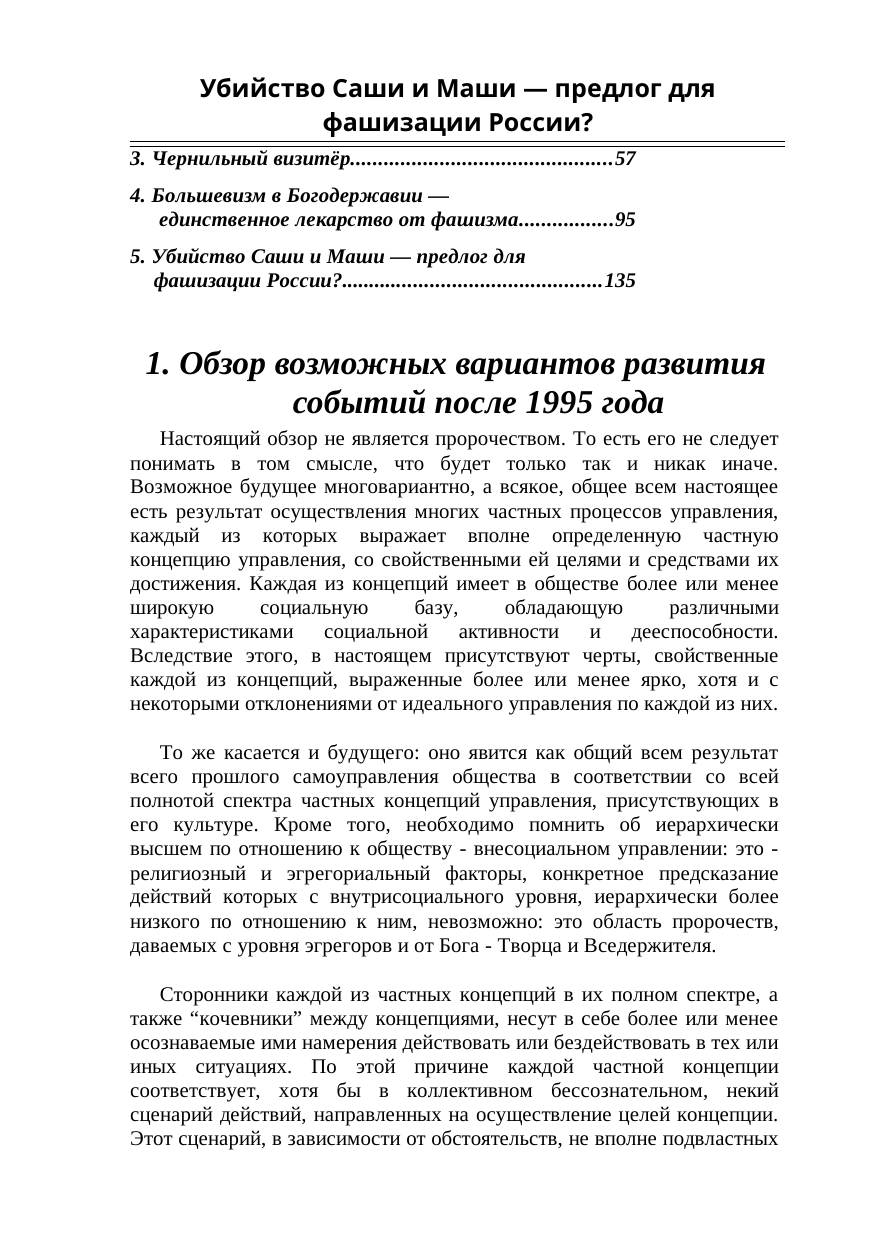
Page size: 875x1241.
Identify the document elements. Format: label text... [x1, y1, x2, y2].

subtitle 1. Обзор возможных вариантов развития событий после 1995 года [130, 343, 785, 420]
text То же касается и будущего: оно явится как общий всем результат всего прошлого самоуправления общества в соответствии со всей полнотой спектра частных концепций управления, присутствующих в его культуре. Кроме того, необходимо помнить об иерархически высшем по отношению к обществу - внесоциальном управлении: это - религиозный и эгрегориальный факторы, конкретное предсказание действий которых с внутрисоциального уровня, иерархически более низкого по отношению к ним, невозможно: это область пророчеств, даваемых с уровня эгрегоров и от Бога - Творца и Вседержителя. [130, 740, 779, 957]
text Настоящий обзор не является пророчеством. То есть его не следует понимать в том смысле, что будет только так и никак иначе. Возможное будущее многовариантно, а всякое, общее всем настоящее есть результат осуществления многих частных процессов управления, каждый из которых выражает вполне определенную частную концепцию управления, со свойственными ей целями и средствами их достижения. Каждая из концепций имеет в обществе более или менее широкую социальную базу, обладающую различными характеристиками социальной активности и дееспособности. Вследствие этого, в настоящем присутствуют черты, свойственные каждой из концепций, выраженные более или менее ярко, хотя и с некоторыми отклонениями от идеального управления по каждой из них. [130, 426, 779, 715]
text 3. Чернильный визитёр 57 [130, 147, 638, 170]
text 4. Большевизм в Богодержавии — единственное лекарство от фашизма 95 [130, 183, 638, 231]
text 5. Убийство Саши и Маши — предлог для фашизации России? 135 [130, 243, 638, 292]
text Сторонники каждой из частных концепций в их полном спектре, а также “кочевники” между концепциями, несут в себе более или менее осознаваемые ими намерения действовать или бездействовать в тех или иных ситуациях. По этой причине каждой частной концепции соответствует, хотя бы в коллективном бессознательном, некий сценарий действий, направленных на осуществление целей концепции. Этот сценарий, в зависимости от обстоятельств, не вполне подвластных [130, 982, 779, 1150]
